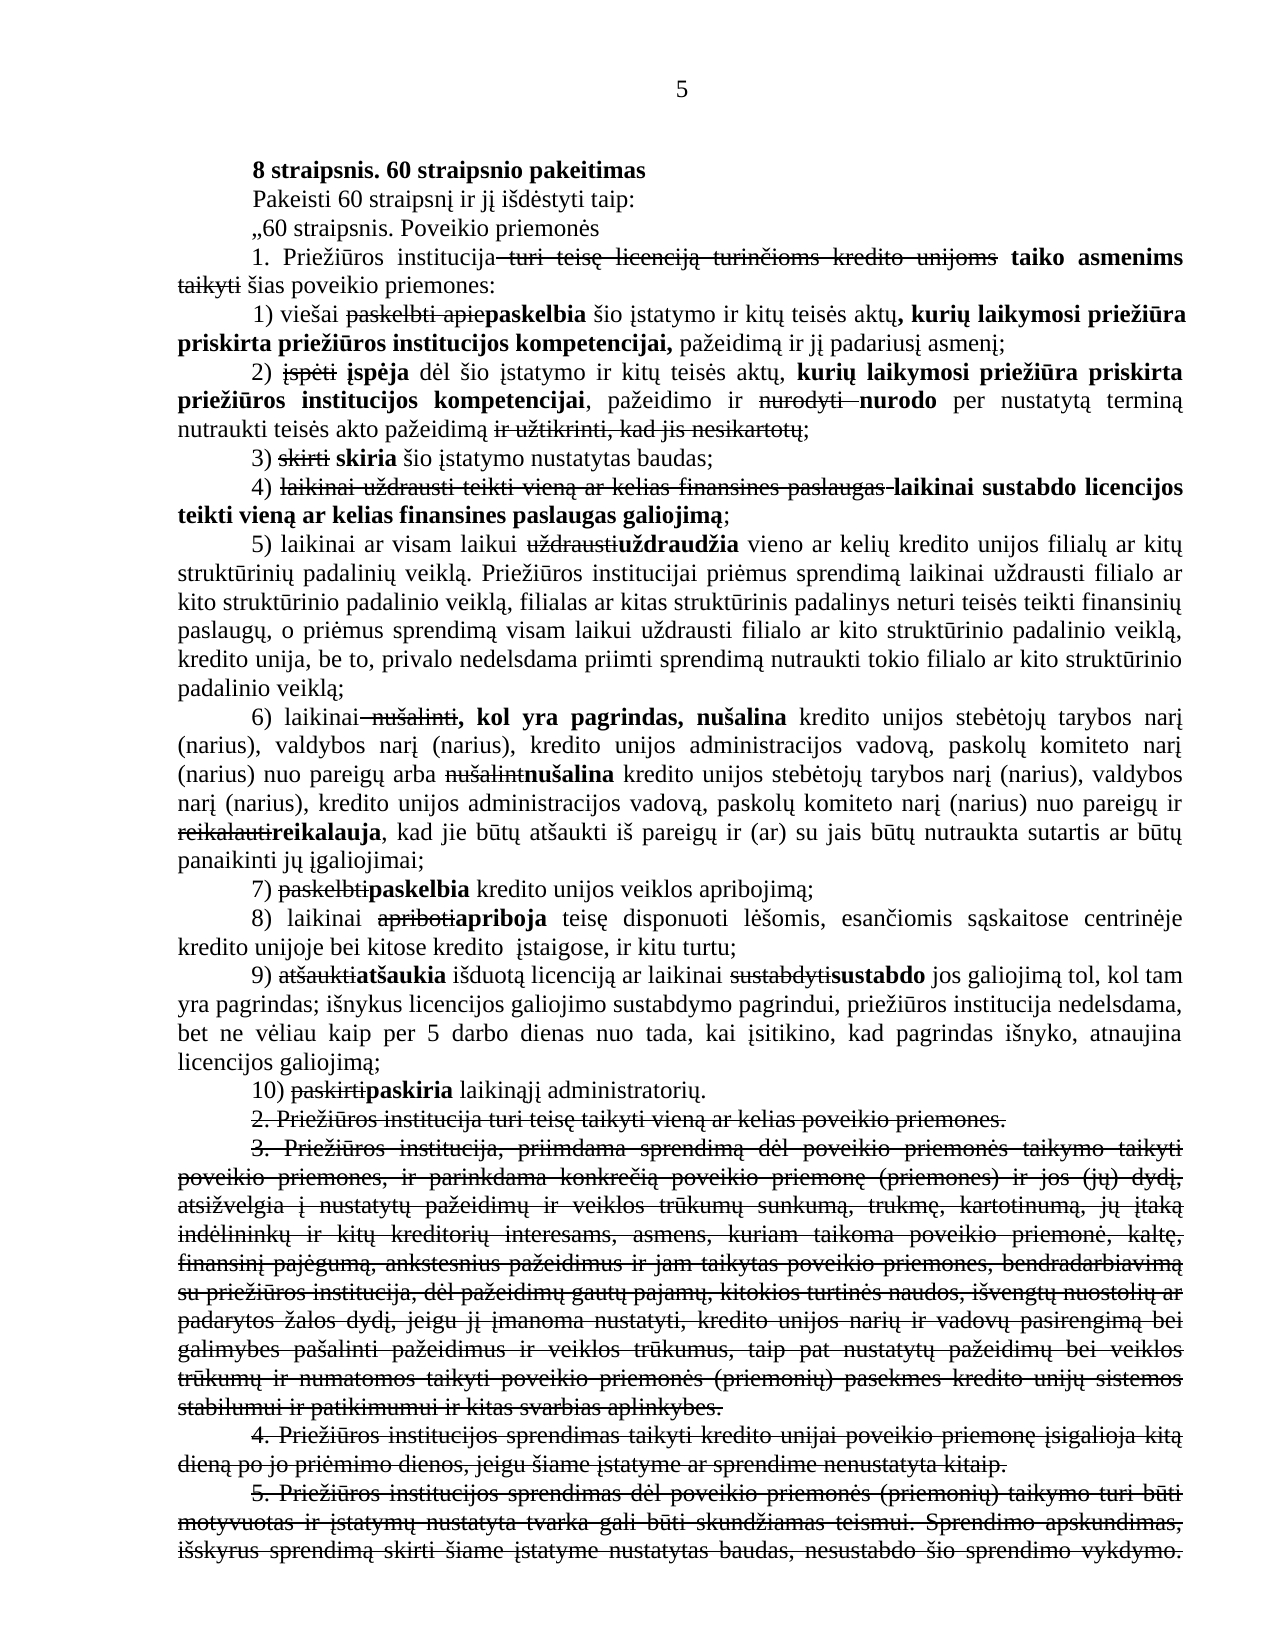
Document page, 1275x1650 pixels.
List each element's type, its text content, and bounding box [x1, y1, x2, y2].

text 10) paskirtipaskiria laikinąjį administratorių. [177, 1075, 1183, 1104]
text 3) skirti skiria šio įstatymo nustatytas baudas; [177, 443, 1183, 472]
text 1) viešai paskelbti apiepaskelbia šio įstatymo ir kitų teisės aktų, kurių laikymosi priežiūra priskirta priežiūros institucijos kompetencijai, pažeidimą ir jį padariusį asmenį; [177, 299, 1186, 357]
text 3. Priežiūros institucija, priimdama sprendimą dėl poveikio priemonės taikymo taikyti poveikio priemones, ir parinkdama konkrečią poveikio priemonę (priemones) ir jos (jų) dydį, atsižvelgia į nustatytų pažeidimų ir veiklos trūkumų sunkumą, trukmę, kartotinumą, jų įtaką indėlininkų ir kitų kreditorių interesams, asmens, kuriam taikoma poveikio priemonė, kaltę, finansinį pajėgumą, ankstesnius pažeidimus ir jam taikytas poveikio priemones, bendradarbiavimą su priežiūros institucija, dėl pažeidimų gautų pajamų, kitokios turtinės naudos, išvengtų nuostolių ar padarytos žalos dydį, jeigu jį įmanoma nustatyti, kredito unijos narių ir vadovų pasirengimą bei galimybes pašalinti pažeidimus ir veiklos trūkumus, taip pat nustatytų pažeidimų bei veiklos trūkumų ir numatomos taikyti poveikio priemonės (priemonių) pasekmes kredito unijų sistemos stabilumui ir patikimumui ir kitas svarbias aplinkybes. [177, 1207, 1183, 1235]
text Pakeisti 60 straipsnį ir jį išdėstyti taip: [177, 184, 1186, 213]
text 8) laikinai apribotiapriboja teisę disponuoti lėšomis, esančiomis sąskaitose centrinėje kredito unijoje bei kitose kredito įstaigose, ir kitu turtu; [177, 903, 1183, 960]
text 3. Priežiūros institucija, priimdama sprendimą dėl poveikio priemonės taikymo taikyti poveikio priemones, ir parinkdama konkrečią poveikio priemonę (priemones) ir jos (jų) dydį, atsižvelgia į nustatytų pažeidimų ir veiklos trūkumų sunkumą, trukmę, kartotinumą, jų įtaką indėlininkų ir kitų kreditorių interesams, asmens, kuriam taikoma poveikio priemonė, kaltę, finansinį pajėgumą, ankstesnius pažeidimus ir jam taikytas poveikio priemones, bendradarbiavimą su priežiūros institucija, dėl pažeidimų gautų pajamų, kitokios turtinės naudos, išvengtų nuostolių ar padarytos žalos dydį, jeigu jį įmanoma nustatyti, kredito unijos narių ir vadovų pasirengimą bei galimybes pašalinti pažeidimus ir veiklos trūkumus, taip pat nustatytų pažeidimų bei veiklos trūkumų ir numatomos taikyti poveikio priemonės (priemonių) pasekmes kredito unijų sistemos stabilumui ir patikimumui ir kitas svarbias aplinkybes. [177, 1293, 1183, 1321]
text 7) paskelbtipaskelbia kredito unijos veiklos apribojimą; [177, 874, 1183, 903]
text 1. Priežiūros institucija turi teisę licenciją turinčioms kredito unijoms taiko asmenims taikyti šias poveikio priemones: [177, 242, 1183, 299]
text 2. Priežiūros institucija turi teisę taikyti vieną ar kelias poveikio priemones. [177, 1104, 1183, 1133]
text „60 straipsnis. Poveikio priemonės [177, 213, 1183, 242]
text 3. Priežiūros institucija, priimdama sprendimą dėl poveikio priemonės taikymo taikyti poveikio priemones, ir parinkdama konkrečią poveikio priemonę (priemones) ir jos (jų) dydį, atsižvelgia į nustatytų pažeidimų ir veiklos trūkumų sunkumą, trukmę, kartotinumą, jų įtaką indėlininkų ir kitų kreditorių interesams, asmens, kuriam taikoma poveikio priemonė, kaltę, finansinį pajėgumą, ankstesnius pažeidimus ir jam taikytas poveikio priemones, bendradarbiavimą su priežiūros institucija, dėl pažeidimų gautų pajamų, kitokios turtinės naudos, išvengtų nuostolių ar padarytos žalos dydį, jeigu jį įmanoma nustatyti, kredito unijos narių ir vadovų pasirengimą bei galimybes pašalinti pažeidimus ir veiklos trūkumus, taip pat nustatytų pažeidimų bei veiklos trūkumų ir numatomos taikyti poveikio priemonės (priemonių) pasekmes kredito unijų sistemos stabilumui ir patikimumui ir kitas svarbias aplinkybes. [177, 1178, 1183, 1206]
text 5. Priežiūros institucijos sprendimas dėl poveikio priemonės (priemonių) taikymo turi būti motyvuotas ir įstatymų nustatyta tvarka gali būti skundžiamas teismui. Sprendimo apskundimas, išskyrus sprendimą skirti šiame įstatyme nustatytas baudas, nesustabdo šio sprendimo vykdymo. Teismas nevertina ir nesprendžia klausimo dėl poveikio priemonės rūšies parinkimo ir jos taikymo tikslingumo. [177, 1478, 1183, 1522]
text 3. Priežiūros institucija, priimdama sprendimą dėl poveikio priemonės taikymo taikyti poveikio priemones, ir parinkdama konkrečią poveikio priemonę (priemones) ir jos (jų) dydį, atsižvelgia į nustatytų pažeidimų ir veiklos trūkumų sunkumą, trukmę, kartotinumą, jų įtaką indėlininkų ir kitų kreditorių interesams, asmens, kuriam taikoma poveikio priemonė, kaltę, finansinį pajėgumą, ankstesnius pažeidimus ir jam taikytas poveikio priemones, bendradarbiavimą su priežiūros institucija, dėl pažeidimų gautų pajamų, kitokios turtinės naudos, išvengtų nuostolių ar padarytos žalos dydį, jeigu jį įmanoma nustatyti, kredito unijos narių ir vadovų pasirengimą bei galimybes pašalinti pažeidimus ir veiklos trūkumus, taip pat nustatytų pažeidimų bei veiklos trūkumų ir numatomos taikyti poveikio priemonės (priemonių) pasekmes kredito unijų sistemos stabilumui ir patikimumui ir kitas svarbias aplinkybes. [177, 1379, 1183, 1420]
text 5) laikinai ar visam laikui uždraustiuždraudžia vieno ar kelių kredito unijos filialų ar kitų struktūrinių padalinių veiklą. Priežiūros institucijai priėmus sprendimą laikinai uždrausti filialo ar kito struktūrinio padalinio veiklą, filialas ar kitas struktūrinis padalinys neturi teisės teikti finansinių paslaugų, o priėmus sprendimą visam laikui uždrausti filialo ar kito struktūrinio padalinio veiklą, kredito unija, be to, privalo nedelsdama priimti sprendimą nutraukti tokio filialo ar kito struktūrinio padalinio veiklą; [177, 529, 1183, 702]
text 2) įspėti įspėja dėl šio įstatymo ir kitų teisės aktų, kurių laikymosi priežiūra priskirta priežiūros institucijos kompetencijai, pažeidimo ir nurodyti nurodo per nustatytą terminą nutraukti teisės akto pažeidimą ir užtikrinti, kad jis nesikartotų; [177, 357, 1183, 443]
text 8 straipsnis. 60 straipsnio pakeitimas [177, 155, 1186, 184]
text 6) laikinai nušalinti, kol yra pagrindas, nušalina kredito unijos stebėtojų tarybos narį (narius), valdybos narį (narius), kredito unijos administracijos vadovą, paskolų komiteto narį (narius) nuo pareigų arba nušalintnušalina kredito unijos stebėtojų tarybos narį (narius), valdybos narį (narius), kredito unijos administracijos vadovą, paskolų komiteto narį (narius) nuo pareigų ir reikalautireikalauja, kad jie būtų atšaukti iš pareigų ir (ar) su jais būtų nutraukta sutartis ar būtų panaikinti jų įgaliojimai; [177, 702, 1183, 874]
text 3. Priežiūros institucija, priimdama sprendimą dėl poveikio priemonės taikymo taikyti poveikio priemones, ir parinkdama konkrečią poveikio priemonę (priemones) ir jos (jų) dydį, atsižvelgia į nustatytų pažeidimų ir veiklos trūkumų sunkumą, trukmę, kartotinumą, jų įtaką indėlininkų ir kitų kreditorių interesams, asmens, kuriam taikoma poveikio priemonė, kaltę, finansinį pajėgumą, ankstesnius pažeidimus ir jam taikytas poveikio priemones, bendradarbiavimą su priežiūros institucija, dėl pažeidimų gautų pajamų, kitokios turtinės naudos, išvengtų nuostolių ar padarytos žalos dydį, jeigu jį įmanoma nustatyti, kredito unijos narių ir vadovų pasirengimą bei galimybes pašalinti pažeidimus ir veiklos trūkumus, taip pat nustatytų pažeidimų bei veiklos trūkumų ir numatomos taikyti poveikio priemonės (priemonių) pasekmes kredito unijų sistemos stabilumui ir patikimumui ir kitas svarbias aplinkybes. [177, 1264, 1183, 1292]
text 5. Priežiūros institucijos sprendimas dėl poveikio priemonės (priemonių) taikymo turi būti motyvuotas ir įstatymų nustatyta tvarka gali būti skundžiamas teismui. Sprendimo apskundimas, išskyrus sprendimą skirti šiame įstatyme nustatytas baudas, nesustabdo šio sprendimo vykdymo. Teismas nevertina ir nesprendžia klausimo dėl poveikio priemonės rūšies parinkimo ir jos taikymo tikslingumo. [177, 1523, 1183, 1551]
text 3. Priežiūros institucija, priimdama sprendimą dėl poveikio priemonės taikymo taikyti poveikio priemones, ir parinkdama konkrečią poveikio priemonę (priemones) ir jos (jų) dydį, atsižvelgia į nustatytų pažeidimų ir veiklos trūkumų sunkumą, trukmę, kartotinumą, jų įtaką indėlininkų ir kitų kreditorių interesams, asmens, kuriam taikoma poveikio priemonė, kaltę, finansinį pajėgumą, ankstesnius pažeidimus ir jam taikytas poveikio priemones, bendradarbiavimą su priežiūros institucija, dėl pažeidimų gautų pajamų, kitokios turtinės naudos, išvengtų nuostolių ar padarytos žalos dydį, jeigu jį įmanoma nustatyti, kredito unijos narių ir vadovų pasirengimą bei galimybes pašalinti pažeidimus ir veiklos trūkumus, taip pat nustatytų pažeidimų bei veiklos trūkumų ir numatomos taikyti poveikio priemonės (priemonių) pasekmes kredito unijų sistemos stabilumui ir patikimumui ir kitas svarbias aplinkybes. [177, 1322, 1183, 1350]
text 4. Priežiūros institucijos sprendimas taikyti kredito unijai poveikio priemonę įsigalioja kitą dieną po jo priėmimo dienos, jeigu šiame įstatyme ar sprendime nenustatyta kitaip. [177, 1420, 1183, 1478]
text 9) atšauktiatšaukia išduotą licenciją ar laikinai sustabdytisustabdo jos galiojimą tol, kol tam yra pagrindas; išnykus licencijos galiojimo sustabdymo pagrindui, priežiūros institucija nedelsdama, bet ne vėliau kaip per 5 darbo dienas nuo tada, kai įsitikino, kad pagrindas išnyko, atnaujina licencijos galiojimą; [177, 960, 1183, 1075]
text 3. Priežiūros institucija, priimdama sprendimą dėl poveikio priemonės taikymo taikyti poveikio priemones, ir parinkdama konkrečią poveikio priemonę (priemones) ir jos (jų) dydį, atsižvelgia į nustatytų pažeidimų ir veiklos trūkumų sunkumą, trukmę, kartotinumą, jų įtaką indėlininkų ir kitų kreditorių interesams, asmens, kuriam taikoma poveikio priemonė, kaltę, finansinį pajėgumą, ankstesnius pažeidimus ir jam taikytas poveikio priemones, bendradarbiavimą su priežiūros institucija, dėl pažeidimų gautų pajamų, kitokios turtinės naudos, išvengtų nuostolių ar padarytos žalos dydį, jeigu jį įmanoma nustatyti, kredito unijos narių ir vadovų pasirengimą bei galimybes pašalinti pažeidimus ir veiklos trūkumus, taip pat nustatytų pažeidimų bei veiklos trūkumų ir numatomos taikyti poveikio priemonės (priemonių) pasekmes kredito unijų sistemos stabilumui ir patikimumui ir kitas svarbias aplinkybes. [177, 1133, 1183, 1177]
text 3. Priežiūros institucija, priimdama sprendimą dėl poveikio priemonės taikymo taikyti poveikio priemones, ir parinkdama konkrečią poveikio priemonę (priemones) ir jos (jų) dydį, atsižvelgia į nustatytų pažeidimų ir veiklos trūkumų sunkumą, trukmę, kartotinumą, jų įtaką indėlininkų ir kitų kreditorių interesams, asmens, kuriam taikoma poveikio priemonė, kaltę, finansinį pajėgumą, ankstesnius pažeidimus ir jam taikytas poveikio priemones, bendradarbiavimą su priežiūros institucija, dėl pažeidimų gautų pajamų, kitokios turtinės naudos, išvengtų nuostolių ar padarytos žalos dydį, jeigu jį įmanoma nustatyti, kredito unijos narių ir vadovų pasirengimą bei galimybes pašalinti pažeidimus ir veiklos trūkumus, taip pat nustatytų pažeidimų bei veiklos trūkumų ir numatomos taikyti poveikio priemonės (priemonių) pasekmes kredito unijų sistemos stabilumui ir patikimumui ir kitas svarbias aplinkybes. [177, 1236, 1183, 1263]
text 5. Priežiūros institucijos sprendimas dėl poveikio priemonės (priemonių) taikymo turi būti motyvuotas ir įstatymų nustatyta tvarka gali būti skundžiamas teismui. Sprendimo apskundimas, išskyrus sprendimą skirti šiame įstatyme nustatytas baudas, nesustabdo šio sprendimo vykdymo. Teismas nevertina ir nesprendžia klausimo dėl poveikio priemonės rūšies parinkimo ir jos taikymo tikslingumo. [177, 1552, 1183, 1564]
text 3. Priežiūros institucija, priimdama sprendimą dėl poveikio priemonės taikymo taikyti poveikio priemones, ir parinkdama konkrečią poveikio priemonę (priemones) ir jos (jų) dydį, atsižvelgia į nustatytų pažeidimų ir veiklos trūkumų sunkumą, trukmę, kartotinumą, jų įtaką indėlininkų ir kitų kreditorių interesams, asmens, kuriam taikoma poveikio priemonė, kaltę, finansinį pajėgumą, ankstesnius pažeidimus ir jam taikytas poveikio priemones, bendradarbiavimą su priežiūros institucija, dėl pažeidimų gautų pajamų, kitokios turtinės naudos, išvengtų nuostolių ar padarytos žalos dydį, jeigu jį įmanoma nustatyti, kredito unijos narių ir vadovų pasirengimą bei galimybes pašalinti pažeidimus ir veiklos trūkumus, taip pat nustatytų pažeidimų bei veiklos trūkumų ir numatomos taikyti poveikio priemonės (priemonių) pasekmes kredito unijų sistemos stabilumui ir patikimumui ir kitas svarbias aplinkybes. [177, 1351, 1183, 1378]
text 4) laikinai uždrausti teikti vieną ar kelias finansines paslaugas laikinai sustabdo licencijos teikti vieną ar kelias finansines paslaugas galiojimą; [177, 472, 1183, 529]
